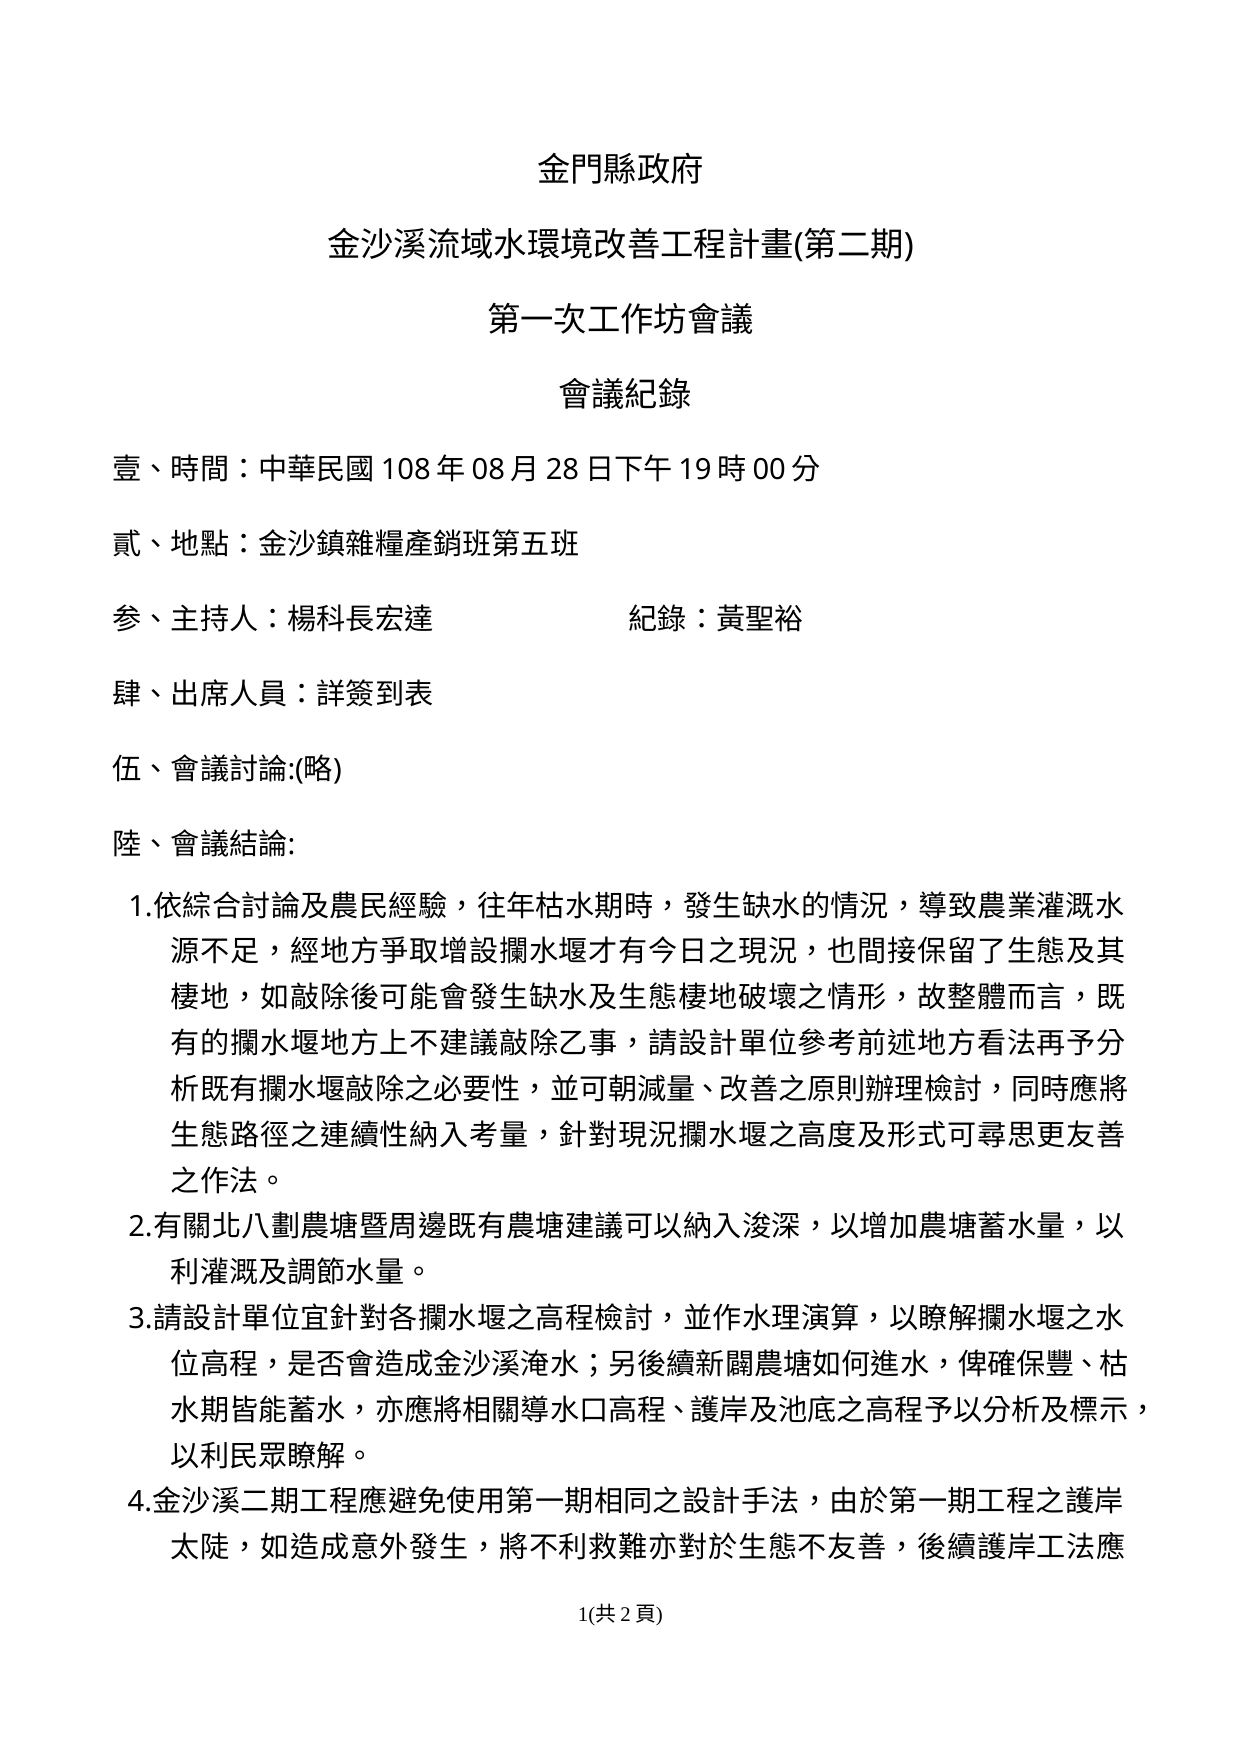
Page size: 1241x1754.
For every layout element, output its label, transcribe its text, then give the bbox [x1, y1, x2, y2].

text 伍、會議討論:(略) [112, 729, 1128, 804]
text 2.有關北八劃農塘暨周邊既有農塘建議可以納入浚深，以增加農塘蓄水量，以利灌溉及調節水量。 [112, 1200, 1128, 1292]
text 壹、時間：中華民國108年08月28日下午19時00分 [112, 429, 1128, 504]
text 會議紀錄 [112, 354, 1128, 429]
text 4.金沙溪二期工程應避免使用第一期相同之設計手法，由於第一期工程之護岸太陡，如造成意外發生，將不利救難亦對於生態不友善，後續護岸工法應 [112, 1475, 1128, 1567]
text 参、主持人：楊科長宏達 紀錄：黃聖裕 [112, 579, 1128, 654]
text 1.依綜合討論及農民經驗，往年枯水期時，發生缺水的情況，導致農業灌溉水源不足，經地方爭取增設攔水堰才有今日之現況，也間接保留了生態及其棲地，如敲除後可能會發生缺水及生態棲地破壞之情形，故整體而言，既有的攔水堰地方上不建議敲除乙事，請設計單位參考前述地方看法再予分析既有攔水堰敲除之必要性，並可朝減量、改善之原則辦理檢討，同時應將生態路徑之連續性納入考量，針對現況攔水堰之高度及形式可尋思更友善之作法。 [112, 879, 1128, 1200]
text 3.請設計單位宜針對各攔水堰之高程檢討，並作水理演算，以瞭解攔水堰之水位高程，是否會造成金沙溪淹水；另後續新闢農塘如何進水，俾確保豐、枯水期皆能蓄水，亦應將相關導水口高程、護岸及池底之高程予以分析及標示，以利民眾瞭解。 [112, 1292, 1128, 1475]
text 陸、會議結論: [112, 804, 1128, 879]
text 第一次工作坊會議 [112, 279, 1128, 354]
text 肆、出席人員：詳簽到表 [112, 654, 1128, 729]
text 貳、地點：金沙鎮雜糧產銷班第五班 [112, 504, 1128, 579]
text 金沙溪流域水環境改善工程計畫(第二期) [112, 204, 1128, 279]
text 金門縣政府 [112, 129, 1128, 204]
